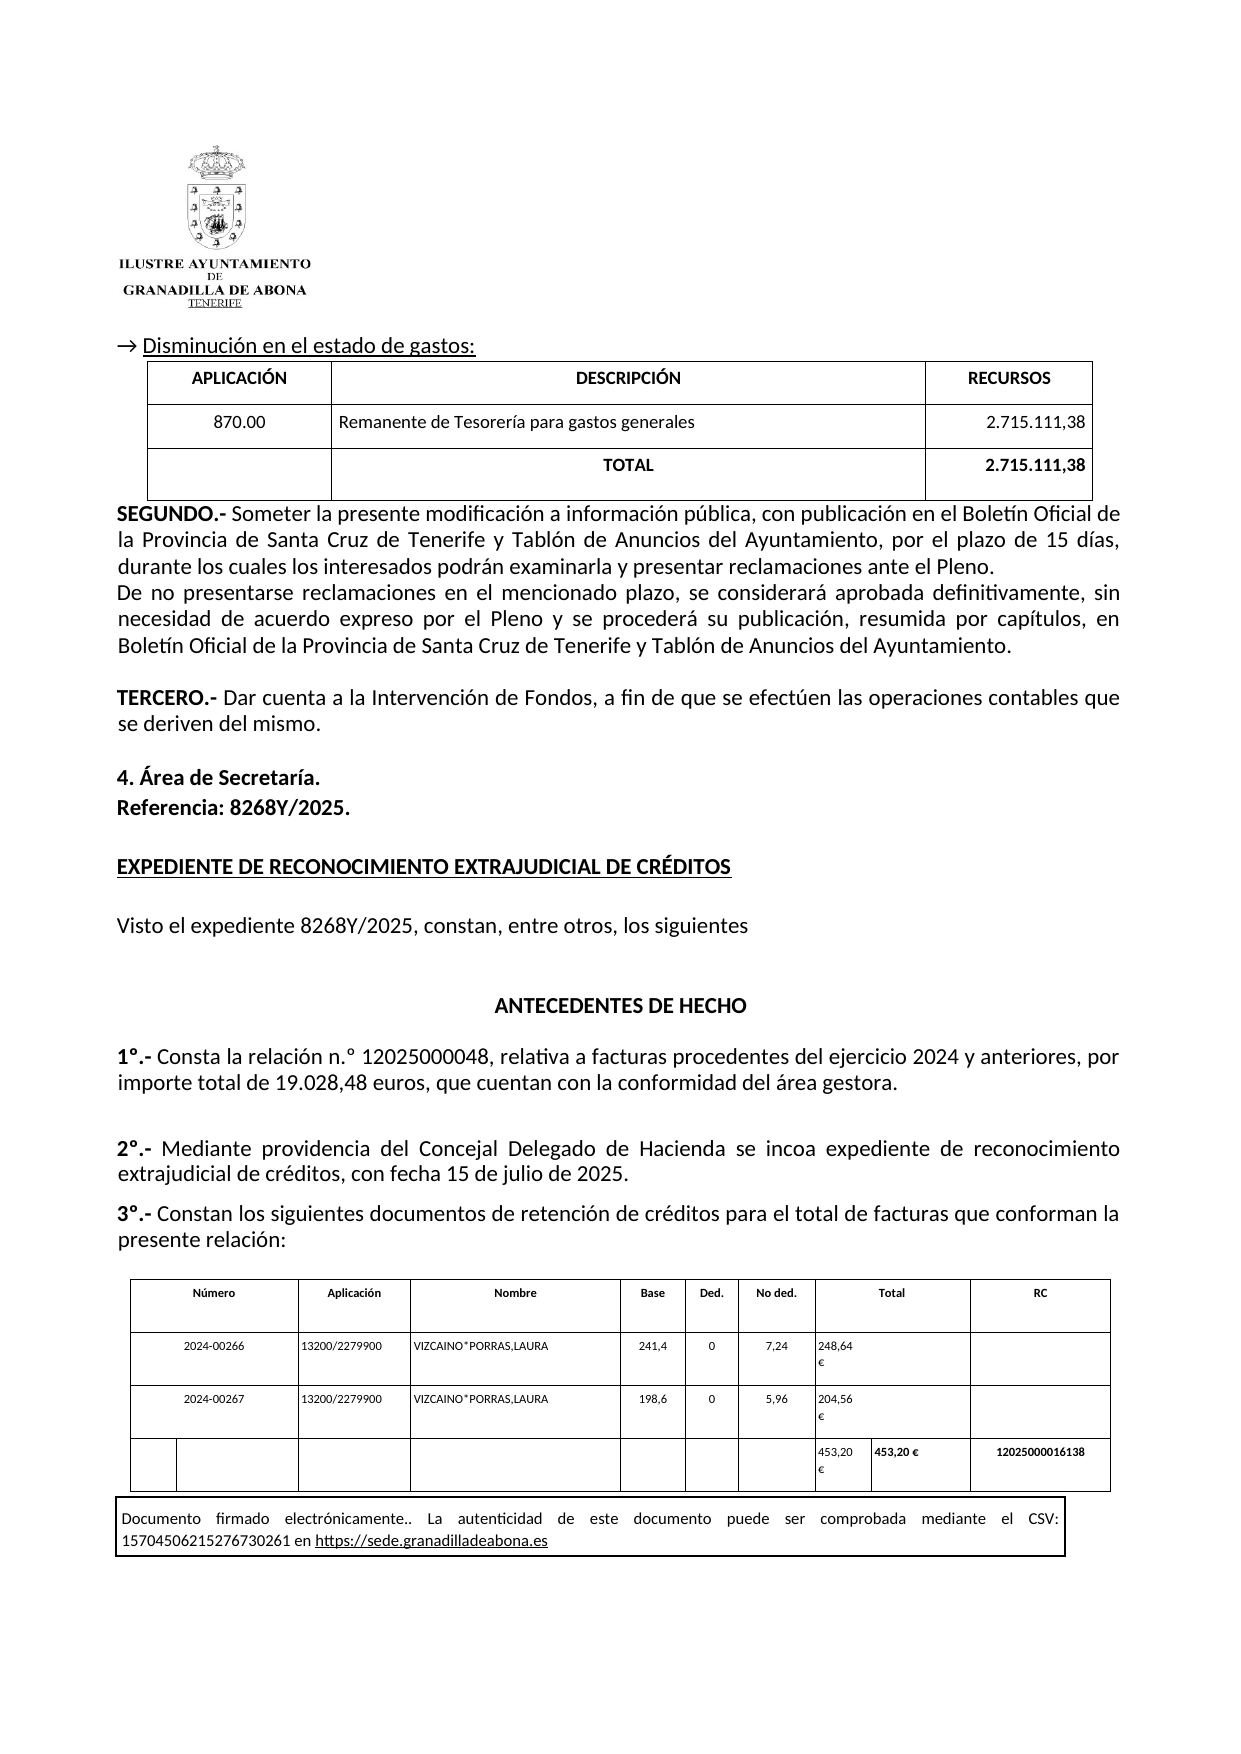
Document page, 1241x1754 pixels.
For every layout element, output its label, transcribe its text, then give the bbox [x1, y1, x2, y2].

text EXPEDIENTE DE RECONOCIMIENTO EXTRAJUDICIAL DE CRÉDITOS [117, 853, 1122, 880]
table_cell [971, 1386, 1110, 1438]
table_cell 12025000016138 [971, 1439, 1110, 1491]
table_cell 453,20 € [816, 1439, 871, 1491]
table_cell 2024-00266 [131, 1333, 298, 1385]
table_cell 13200/2279900 [299, 1333, 410, 1385]
table_header RECURSOS [926, 362, 1092, 404]
table_cell [871, 1386, 970, 1438]
table_header Ded. [686, 1280, 738, 1332]
table_cell 0 [686, 1386, 738, 1438]
text → Disminución en el estado de gastos: [117, 331, 1122, 359]
table_header DESCRIPCIÓN [332, 362, 925, 404]
table_cell 5,96 [739, 1386, 815, 1438]
table_cell TOTAL [332, 449, 925, 500]
table_cell 870.00 [148, 405, 331, 448]
table_cell VIZCAINO*PORRAS,LAURA [411, 1333, 620, 1385]
table_cell [299, 1439, 410, 1491]
table_cell 2.715.111,38 [926, 405, 1092, 448]
table_cell 453,20 € [872, 1439, 970, 1491]
table_header No ded. [739, 1280, 815, 1332]
table_header [816, 1280, 871, 1332]
table_cell 241,4 [621, 1333, 685, 1385]
table_header RC [971, 1280, 1110, 1332]
table_cell 204,56 € [816, 1386, 871, 1438]
table_cell 7,24 [739, 1333, 815, 1385]
text TERCERO.- Dar cuenta a la Intervención de Fondos, a fin de que se efectúen las operaciones contables que se deriven del mismo. [117, 684, 1122, 737]
text 1º.- Consta la relación n.º 12025000048, relativa a facturas procedentes del ejercicio 2024 y anteriores, por importe total de 19.028,48 euros, que cuentan con la conformidad del área gestora. [117, 1043, 1122, 1096]
table_cell VIZCAINO*PORRAS,LAURA [411, 1386, 620, 1438]
table_cell [411, 1439, 620, 1491]
table_cell [971, 1333, 1110, 1385]
table_cell [686, 1439, 738, 1491]
table_cell [621, 1439, 685, 1491]
table_header Número [131, 1280, 298, 1332]
text 2º.- Mediante providencia del Concejal Delegado de Hacienda se incoa expediente de reconocimiento extrajudicial de créditos, con fecha 15 de julio de 2025. [117, 1135, 1122, 1188]
table_cell 13200/2279900 [299, 1386, 410, 1438]
table_header Aplicación [299, 1280, 410, 1332]
text SEGUNDO.- Someter la presente modificación a información pública, con publicación en el Boletín Oficial de la Provincia de Santa Cruz de Tenerife y Tablón de Anuncios del Ayuntamiento, por el plazo de 15 días, durante los cuales los interesados podrán examinarla y presentar reclamaciones ante el Pleno. [117, 501, 1122, 580]
table_cell 0 [686, 1333, 738, 1385]
text Visto el expediente 8268Y/2025, constan, entre otros, los siguientes [117, 913, 1122, 939]
table_header Total [871, 1280, 970, 1332]
text Referencia: 8268Y/2025. [117, 793, 1122, 821]
table_cell Remanente de Tesorería para gastos generales [332, 405, 925, 448]
table_header Base [621, 1280, 685, 1332]
table_cell 248,64 € [816, 1333, 871, 1385]
table_cell [148, 449, 331, 500]
table_cell [177, 1439, 298, 1491]
table_cell [739, 1439, 815, 1491]
table_header APLICACIÓN [148, 362, 331, 404]
table_cell 2024-00267 [131, 1386, 298, 1438]
text 4. Área de Secretaría. [117, 763, 1122, 791]
table_cell [871, 1333, 970, 1385]
text De no presentarse reclamaciones en el mencionado plazo, se considerará aprobada definitivamente, sin necesidad de acuerdo expreso por el Pleno y se procederá su publicación, resumida por capítulos, en Boletín Oficial de la Provincia de Santa Cruz de Tenerife y Tablón de Anuncios del Ayuntamiento. [117, 580, 1122, 659]
table_cell 2.715.111,38 [926, 449, 1092, 500]
table_cell 198,6 [621, 1386, 685, 1438]
table_cell [131, 1439, 176, 1491]
text 3º.- Constan los siguientes documentos de retención de créditos para el total de facturas que conforman la presente relación: [117, 1200, 1122, 1253]
subtitle ANTECEDENTES DE HECHO [119, 991, 1122, 1019]
table_header Nombre [411, 1280, 620, 1332]
